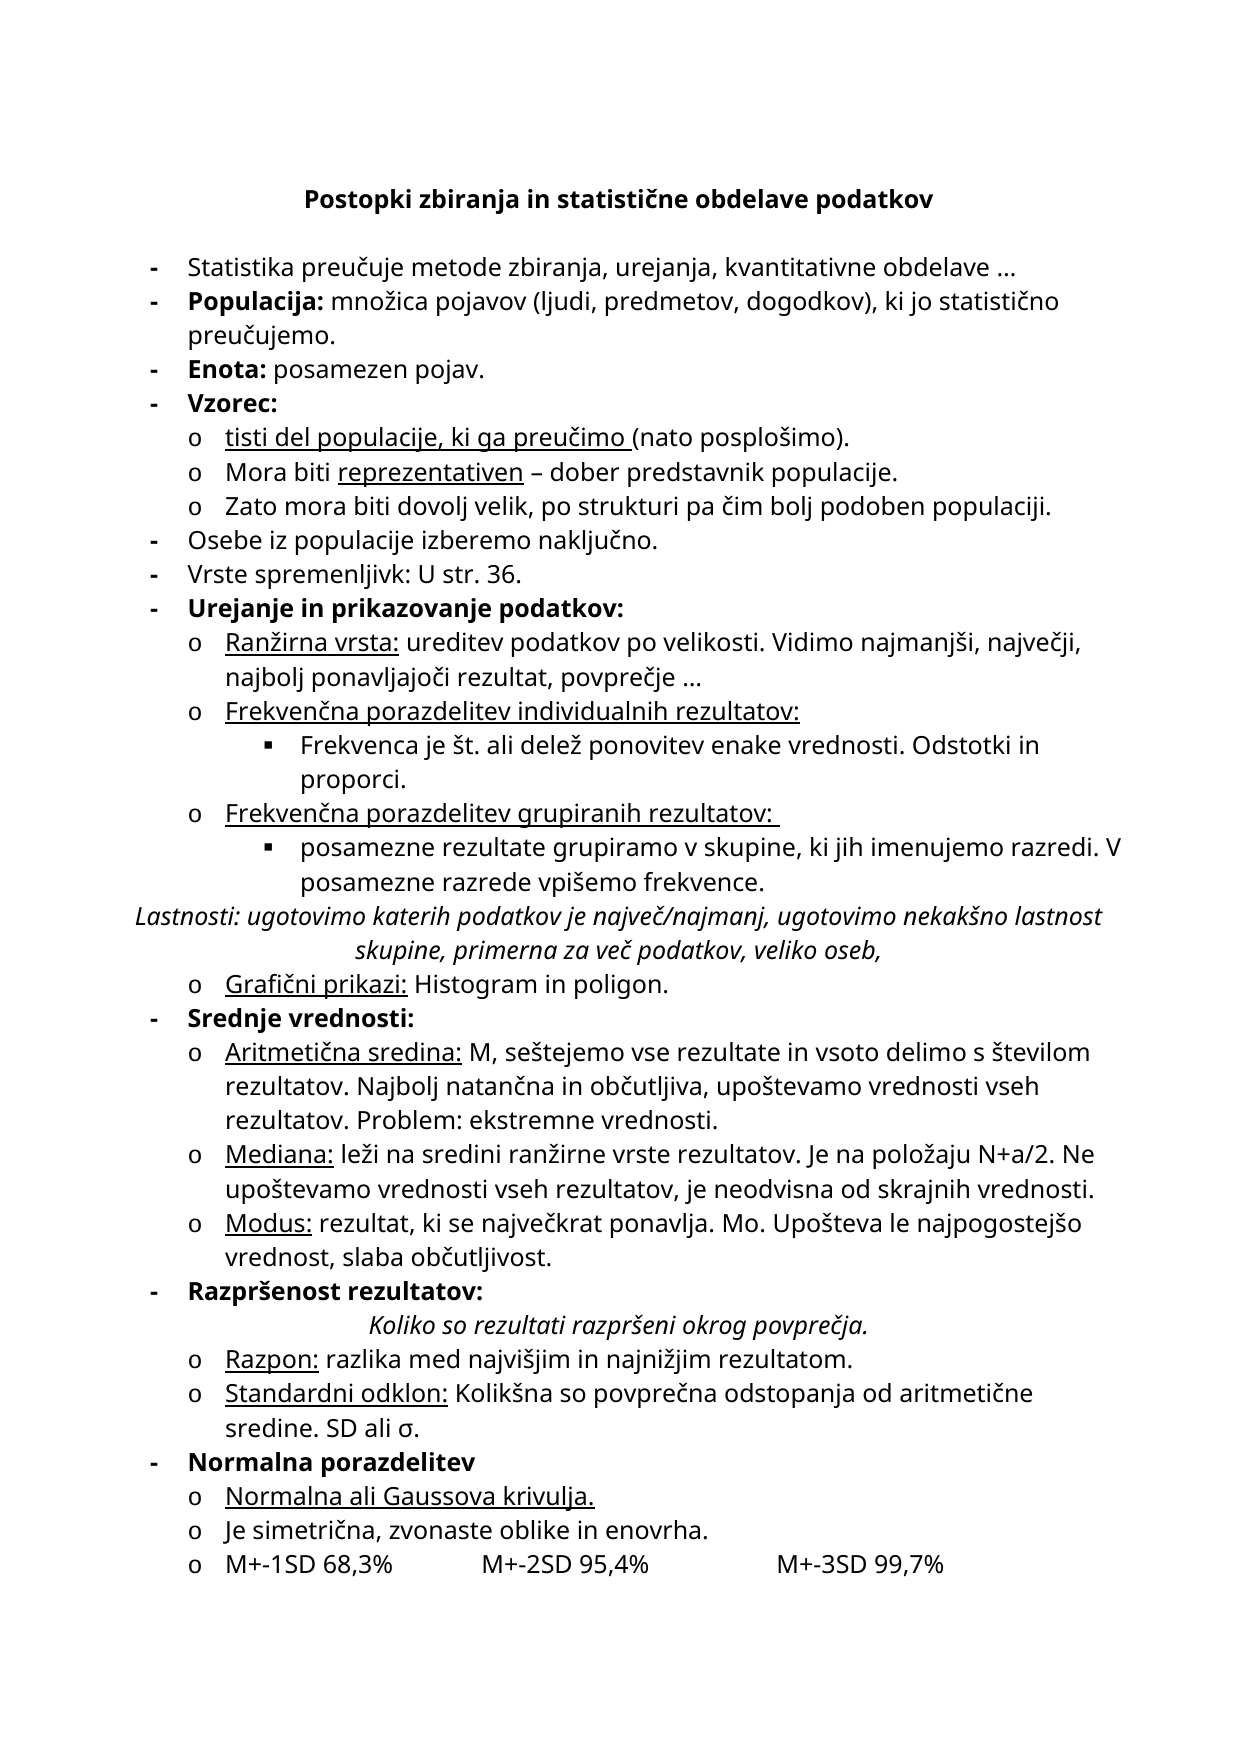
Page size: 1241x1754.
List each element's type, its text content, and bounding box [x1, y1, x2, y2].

list Frekvenčna porazdelitev individualnih rezultatov: [187, 693, 1125, 728]
list Populacija: množica pojavov (ljudi, predmetov, dogodkov), ki jo statistično preučujemo. [150, 284, 1125, 352]
list posamezne rezultate grupiramo v skupine, ki jih imenujemo razredi. V posamezne razrede vpišemo frekvence. [262, 830, 1125, 898]
list tisti del populacije, ki ga preučimo (nato posplošimo). [187, 420, 1125, 454]
list Frekvenčna porazdelitev grupiranih rezultatov: [187, 796, 1125, 830]
list Je simetrična, zvonaste oblike in enovrha. [187, 1513, 1125, 1547]
list Osebe iz populacije izberemo naključno. [150, 523, 1125, 557]
list Zato mora biti dovolj velik, po strukturi pa čim bolj podoben populaciji. [187, 489, 1125, 523]
list Enota: posamezen pojav. [150, 352, 1125, 386]
list Urejanje in prikazovanje podatkov: [150, 591, 1125, 625]
list Razpon: razlika med najvišjim in najnižjim rezultatom. [187, 1342, 1125, 1376]
list Vrste spremenljivk: U str. 36. [150, 557, 1125, 591]
list M+-1SD 68,3% M+-2SD 95,4% M+-3SD 99,7% [187, 1547, 1125, 1581]
list Ranžirna vrsta: ureditev podatkov po velikosti. Vidimo najmanjši, največji, najbolj ponavljajoči rezultat, povprečje … [187, 625, 1125, 693]
list Aritmetična sredina: M, seštejemo vse rezultate in vsoto delimo s številom rezultatov. Najbolj natančna in občutljiva, upoštevamo vrednosti vseh rezultatov. Problem: ekstremne vrednosti. [187, 1035, 1125, 1137]
list Srednje vrednosti: [150, 1001, 1125, 1035]
text Koliko so rezultati razpršeni okrog povprečja. [112, 1308, 1125, 1342]
text Lastnosti: ugotovimo katerih podatkov je največ/najmanj, ugotovimo nekakšno lastnost skupine, primerna za več podatkov, veliko oseb, [112, 898, 1125, 966]
list Mora biti reprezentativen – dober predstavnik populacije. [187, 454, 1125, 489]
list Frekvenca je št. ali delež ponovitev enake vrednosti. Odstotki in proporci. [262, 728, 1125, 796]
list Standardni odklon: Kolikšna so povprečna odstopanja od aritmetične sredine. SD ali σ. [187, 1376, 1125, 1444]
list Modus: rezultat, ki se največkrat ponavlja. Mo. Upošteva le najpogostejšo vrednost, slaba občutljivost. [187, 1205, 1125, 1274]
list Normalna porazdelitev [150, 1444, 1125, 1478]
list Grafični prikazi: Histogram in poligon. [187, 966, 1125, 1001]
list Mediana: leži na sredini ranžirne vrste rezultatov. Je na položaju N+a/2. Ne upoštevamo vrednosti vseh rezultatov, je neodvisna od skrajnih vrednosti. [187, 1137, 1125, 1205]
text Postopki zbiranja in statistične obdelave podatkov [112, 182, 1125, 216]
list Vzorec: [150, 386, 1125, 420]
list Statistika preučuje metode zbiranja, urejanja, kvantitativne obdelave … [150, 250, 1125, 284]
list Razpršenost rezultatov: [150, 1274, 1125, 1308]
list Normalna ali Gaussova krivulja. [187, 1478, 1125, 1513]
